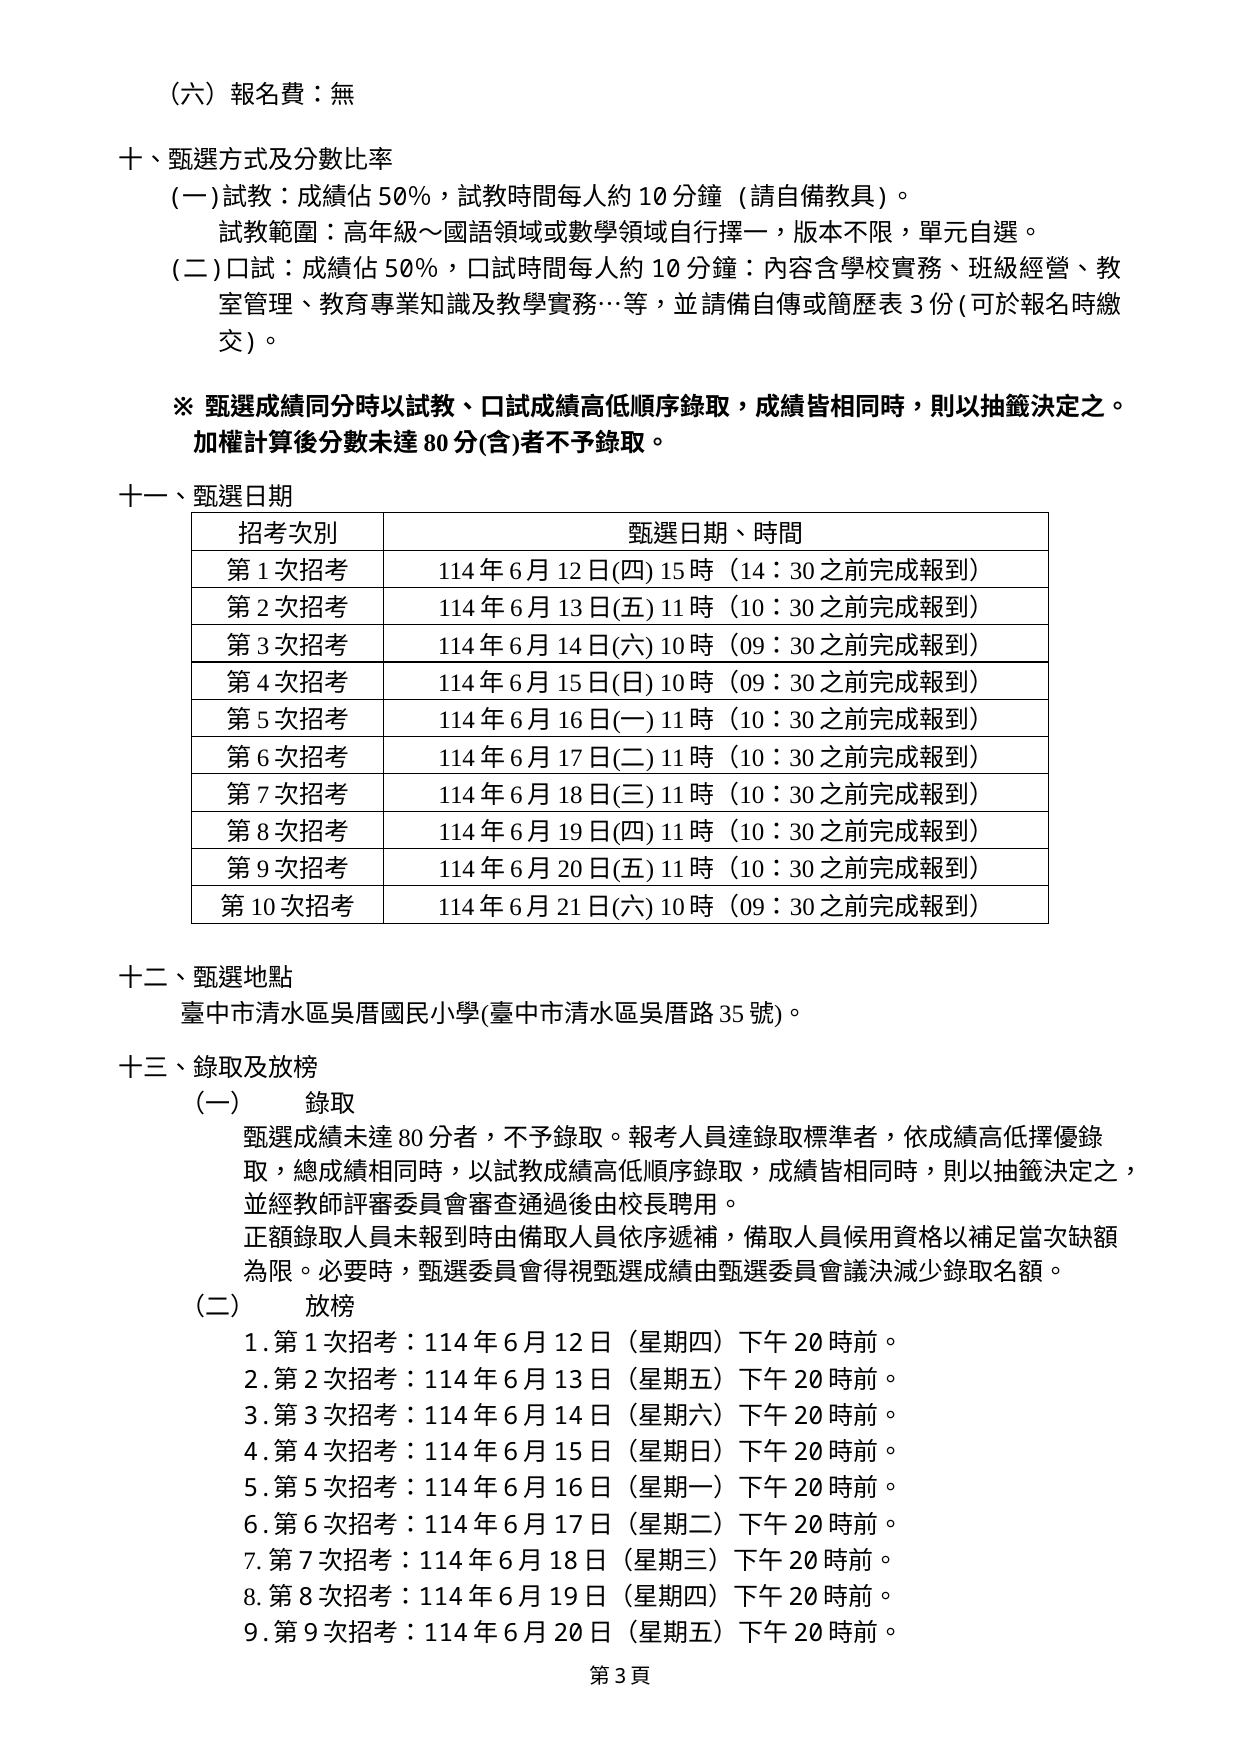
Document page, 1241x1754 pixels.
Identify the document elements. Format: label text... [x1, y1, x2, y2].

text 十三、錄取及放榜 [118, 1047, 1122, 1084]
table_cell 第2次招考 [192, 588, 383, 624]
text 2.第2次招考：114年6月13日（星期五）下午20時前。 [243, 1359, 1122, 1395]
text 十、甄選方式及分數比率 [118, 140, 1122, 176]
text （六）報名費：無 [156, 75, 1122, 111]
list 甄選成績同分時以試教、口試成績高低順序錄取，成績皆相同時，則以抽籤決定之。 [168, 386, 1122, 422]
table_cell 114年6月21日(六) 10時（09：30之前完成報到） [384, 886, 1048, 922]
text 十二、甄選地點 [118, 958, 1122, 994]
text 8. 第8次招考：114年6月19日（星期四）下午20時前。 [243, 1577, 1122, 1613]
table_cell 第5次招考 [192, 700, 383, 736]
table_cell 114年6月13日(五) 11時（10：30之前完成報到） [384, 588, 1048, 624]
table_cell 114年6月12日(四) 15時（14：30之前完成報到） [384, 551, 1048, 587]
text 試教範圍：高年級～國語領域或數學領域自行擇一，版本不限，單元自選。 [143, 212, 1122, 249]
table_cell 114年6月19日(四) 11時（10：30之前完成報到） [384, 812, 1048, 848]
text 臺中市清水區吳厝國民小學(臺中市清水區吳厝路35號)。 [181, 994, 1122, 1030]
text 1.第1次招考：114年6月12日（星期四）下午20時前。 [243, 1323, 1122, 1359]
text 正額錄取人員未報到時由備取人員依序遞補，備取人員候用資格以補足當次缺額為限。必要時，甄選委員會得視甄選成績由甄選委員會議決減少錄取名額。 [243, 1220, 1122, 1287]
table_cell 114年6月18日(三) 11時（10：30之前完成報到） [384, 774, 1048, 811]
table_cell 第9次招考 [192, 849, 383, 885]
table_header 招考次別 [192, 513, 383, 549]
table_cell 第10次招考 [192, 886, 383, 922]
text 4.第4次招考：114年6月15日（星期日）下午20時前。 [243, 1432, 1122, 1468]
table_cell 114年6月15日(日) 10時（09：30之前完成報到） [384, 663, 1048, 699]
table_cell 第1次招考 [192, 551, 383, 587]
text 6.第6次招考：114年6月17日（星期二）下午20時前。 [243, 1504, 1122, 1540]
text 9.第9次招考：114年6月20日（星期五）下午20時前。 [243, 1613, 1122, 1649]
table_cell 第6次招考 [192, 737, 383, 773]
text 甄選成績未達80分者，不予錄取。報考人員達錄取標準者，依成績高低擇優錄取，總成績相同時，以試教成績高低順序錄取，成績皆相同時，則以抽籤決定之，並經教師評審委員會審查通過後由校長聘用。 [243, 1120, 1122, 1220]
list 放榜 [181, 1287, 1122, 1323]
table_cell 114年6月14日(六) 10時（09：30之前完成報到） [384, 625, 1048, 661]
list 錄取 [181, 1084, 1122, 1120]
table_cell 114年6月16日(一) 11時（10：30之前完成報到） [384, 700, 1048, 736]
table_cell 第4次招考 [192, 663, 383, 699]
table_cell 第8次招考 [192, 812, 383, 848]
table_cell 第3次招考 [192, 625, 383, 661]
text 加權計算後分數未達80分(含)者不予錄取。 [118, 422, 1122, 459]
table_cell 114年6月17日(二) 11時（10：30之前完成報到） [384, 737, 1048, 773]
text 3.第3次招考：114年6月14日（星期六）下午20時前。 [243, 1395, 1122, 1432]
text 十一、甄選日期 [118, 476, 1122, 512]
table_header 甄選日期、時間 [384, 513, 1048, 549]
text 5.第5次招考：114年6月16日（星期一）下午20時前。 [243, 1468, 1122, 1504]
text (一)試教：成績佔50％，試教時間每人約10分鐘 (請自備教具)。 [167, 176, 1122, 212]
text 7. 第7次招考：114年6月18日（星期三）下午20時前。 [243, 1540, 1122, 1577]
table_cell 第7次招考 [192, 774, 383, 811]
table_cell 114年6月20日(五) 11時（10：30之前完成報到） [384, 849, 1048, 885]
text (二)口試：成績佔50％，口試時間每人約10分鐘：內容含學校實務、班級經營、教室管理、教育專業知識及教學實務…等，並請備自傳或簡歷表3份(可於報名時繳交)。 [168, 249, 1122, 357]
